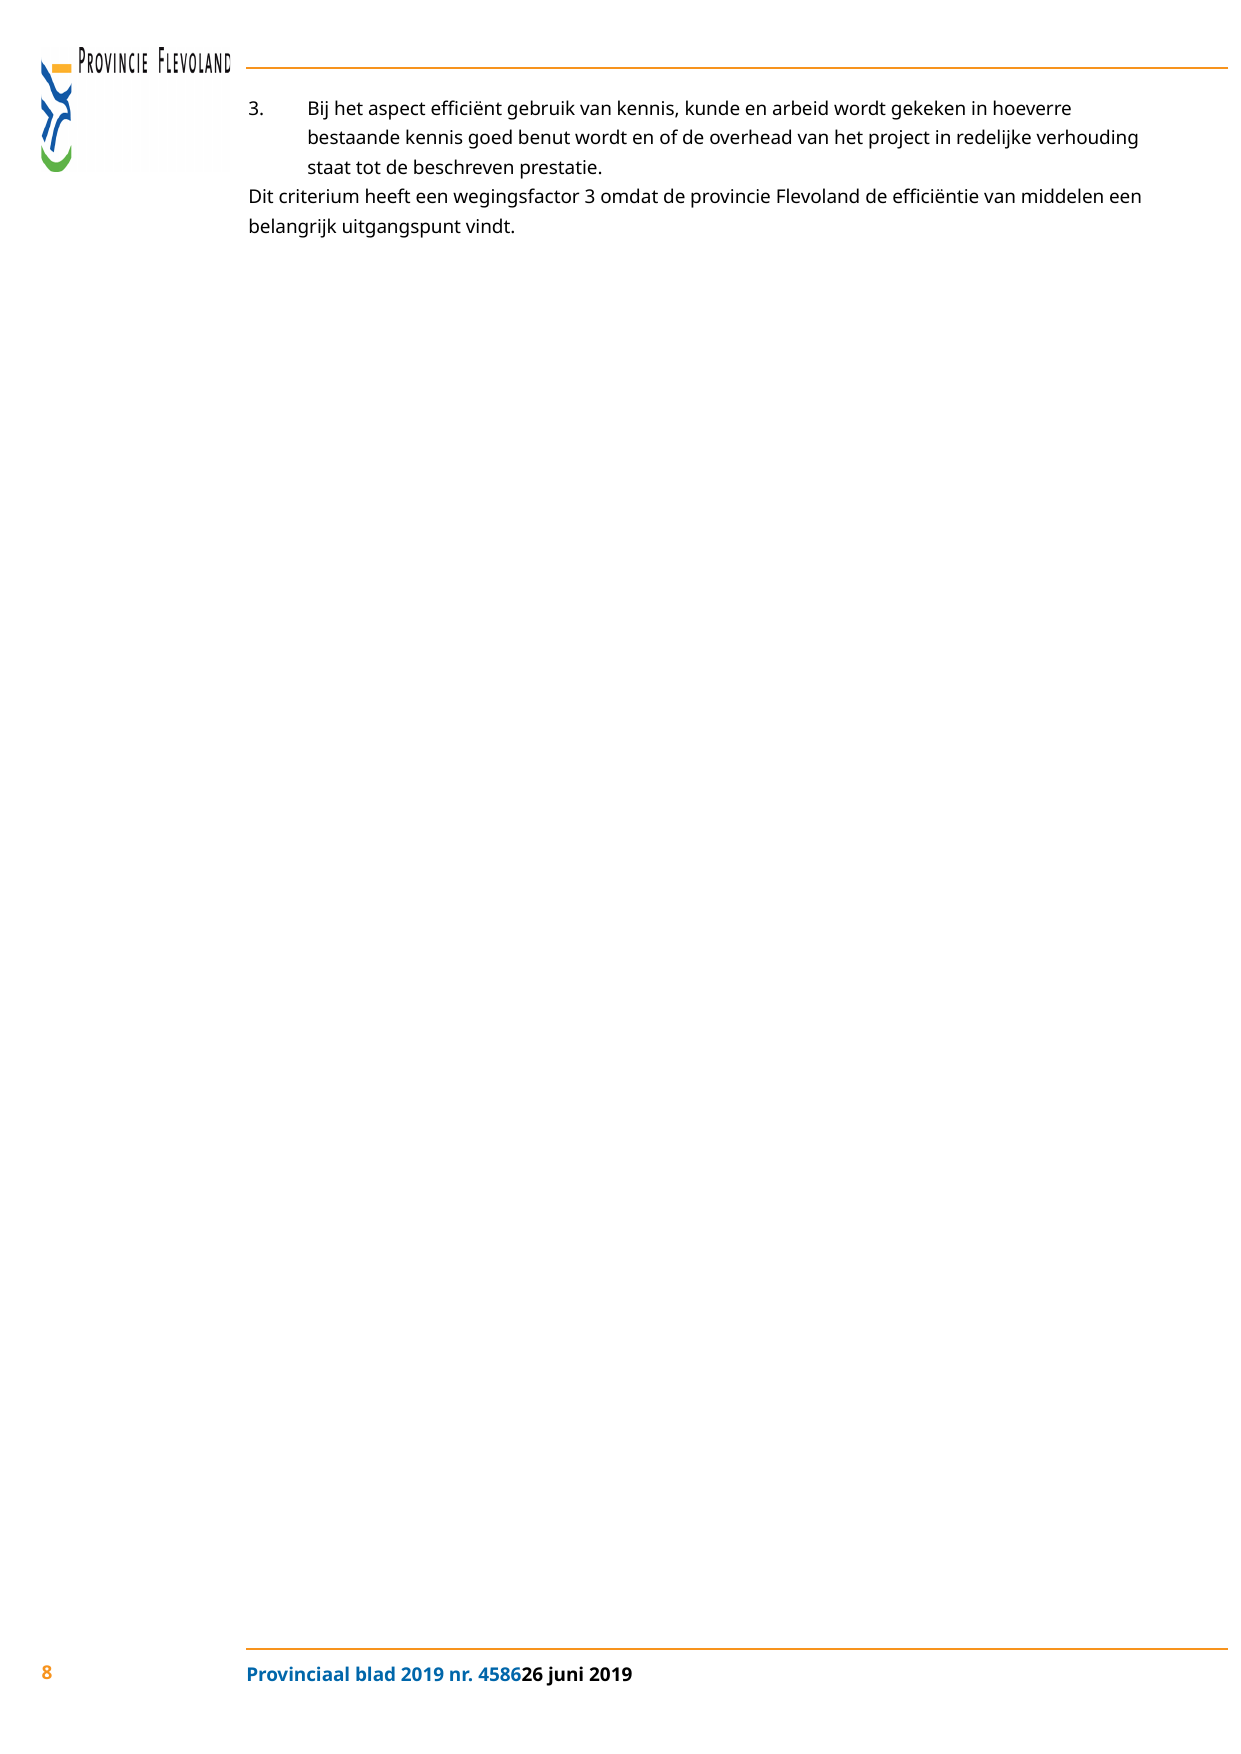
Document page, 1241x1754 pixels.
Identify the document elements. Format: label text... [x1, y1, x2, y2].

text Dit criterium heeft een wegingsfactor 3 omdat de provincie Flevoland de efficiëntie van middelen een belangrijk uitgangspunt vindt. [248, 183, 1152, 239]
list Bij het aspect efficiënt gebruik van kennis, kunde en arbeid wordt gekeken in hoeverre bestaande kennis goed benut wordt en of de overhead van het project in redelijke verhouding staat tot de beschreven prestatie. [248, 95, 1152, 180]
picture [41, 47, 231, 172]
